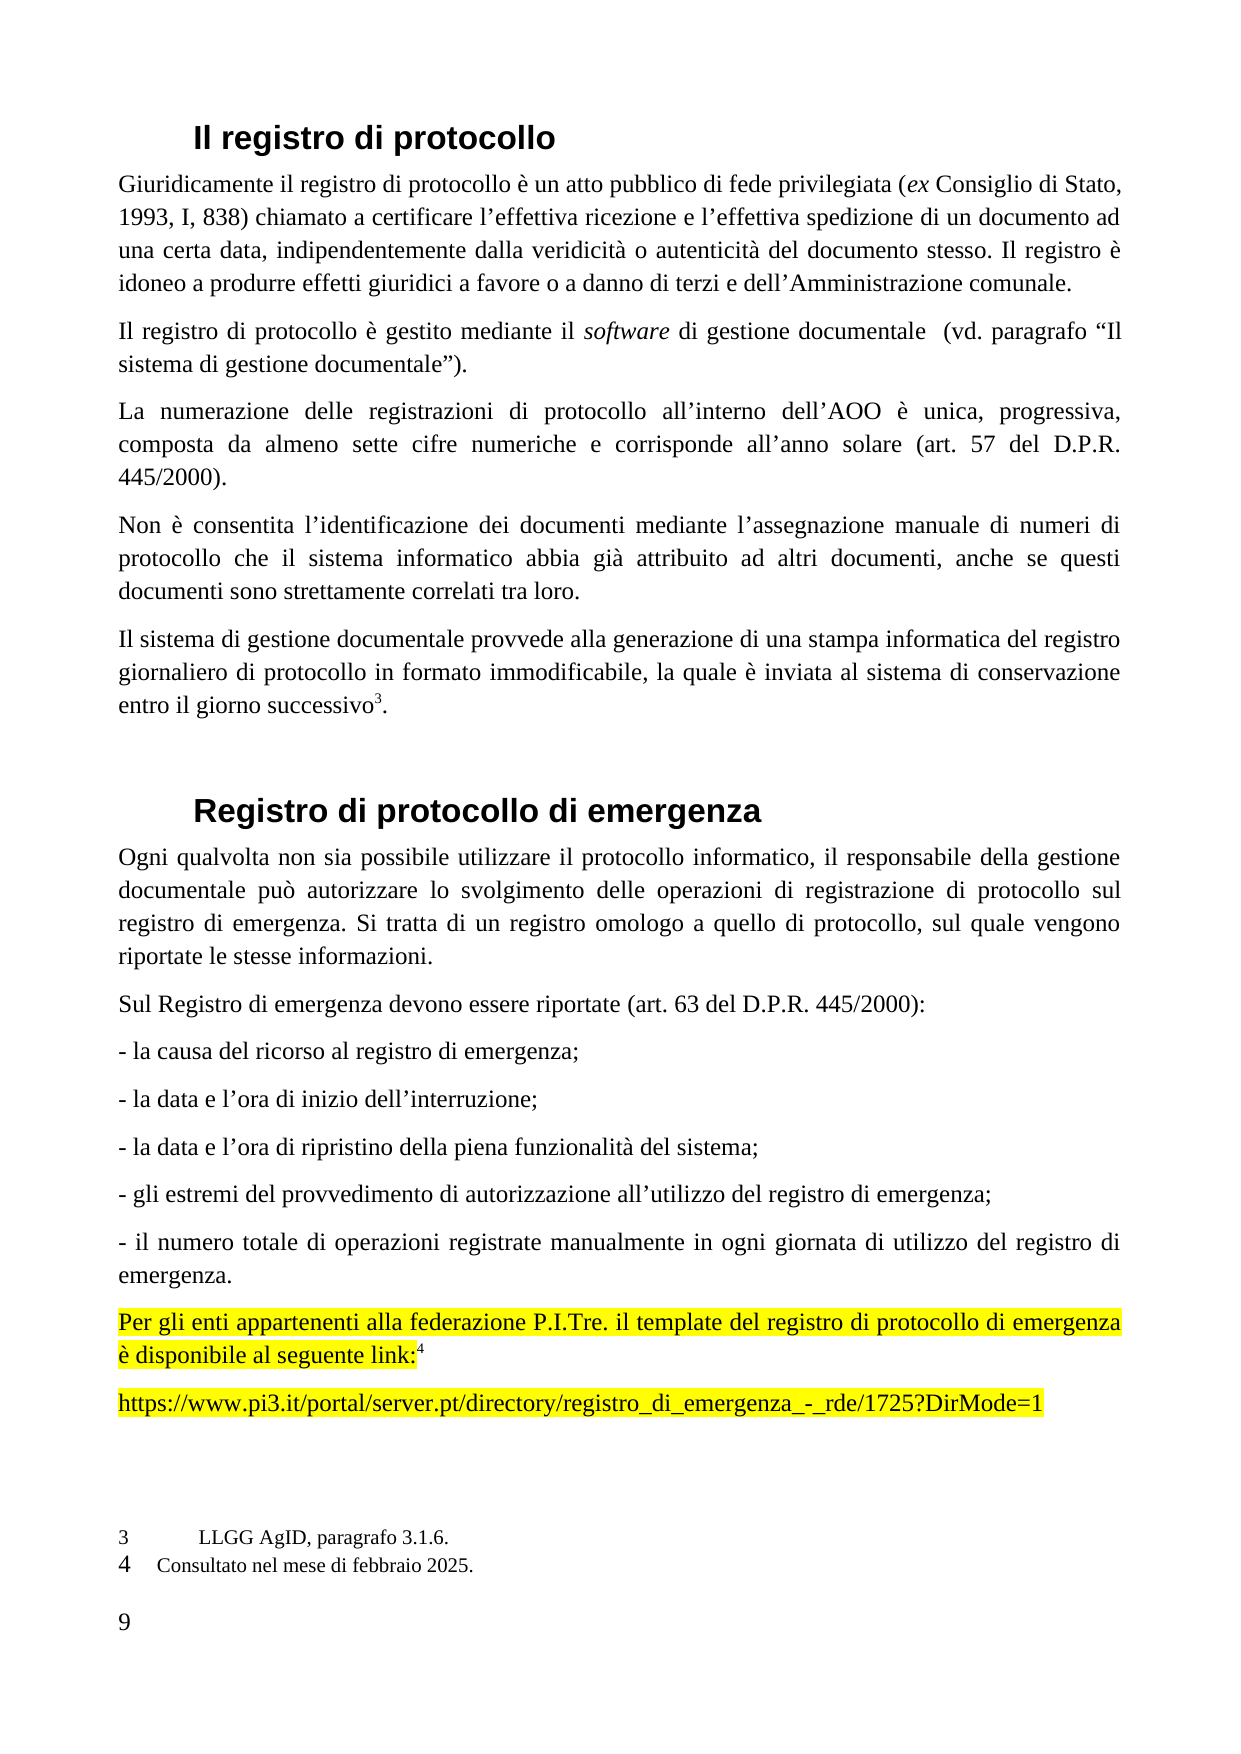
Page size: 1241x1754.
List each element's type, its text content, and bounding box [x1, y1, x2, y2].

text Ogni qualvolta non sia possibile utilizzare il protocollo informatico, il responsabile della gestione documentale può autorizzare lo svolgimento delle operazioni di registrazione di protocollo sul registro di emergenza. Si tratta di un registro omologo a quello di protocollo, sul quale vengono riportate le stesse informazioni. [118, 842, 1122, 970]
text LLGG AgID, paragrafo 3.1.6. [118, 1525, 1122, 1549]
text Giuridicamente il registro di protocollo è un atto pubblico di fede privilegiata (ex Consiglio di Stato, 1993, I, 838) chiamato a certificare l’effettiva ricezione e l’effettiva spedizione di un documento ad una certa data, indipendentemente dalla veridicità o autenticità del documento stesso. Il registro è idoneo a produrre effetti giuridici a favore o a danno di terzi e dell’Amministrazione comunale. [118, 169, 1122, 297]
text Consultato nel mese di febbraio 2025. [118, 1549, 1122, 1578]
subtitle Il registro di protocollo [118, 118, 1122, 157]
text Non è consentita l’identificazione dei documenti mediante l’assegnazione manuale di numeri di protocollo che il sistema informatico abbia già attribuito ad altri documenti, anche se questi documenti sono strettamente correlati tra loro. [118, 510, 1122, 605]
text - la data e l’ora di ripristino della piena funzionalità del sistema; [118, 1132, 1122, 1160]
text - la causa del ricorso al registro di emergenza; [118, 1036, 1122, 1065]
text Sul Registro di emergenza devono essere riportate (art. 63 del D.P.R. 445/2000): [118, 989, 1122, 1017]
text - il numero totale di operazioni registrate manualmente in ogni giornata di utilizzo del registro di emergenza. [118, 1227, 1122, 1288]
text https://www.pi3.it/portal/server.pt/directory/registro_di_emergenza_-_rde/1725?DirMode=1 [118, 1388, 1122, 1417]
text Il registro di protocollo è gestito mediante il software di gestione documentale (vd. paragrafo “Il sistema di gestione documentale”). [118, 316, 1122, 377]
text - gli estremi del provvedimento di autorizzazione all’utilizzo del registro di emergenza; [118, 1179, 1122, 1208]
text Il sistema di gestione documentale provvede alla generazione di una stampa informatica del registro giornaliero di protocollo in formato immodificabile, la quale è inviata al sistema di conservazione entro il giorno successivo. [118, 624, 1122, 718]
text Per gli enti appartenenti alla federazione P.I.Tre. il template del registro di protocollo di emergenza è disponibile al seguente link: [118, 1307, 1122, 1369]
subtitle Registro di protocollo di emergenza [118, 791, 1122, 829]
text La numerazione delle registrazioni di protocollo all’interno dell’AOO è unica, progressiva, composta da almeno sette cifre numeriche e corrisponde all’anno solare (art. 57 del D.P.R. 445/2000). [118, 396, 1122, 491]
text - la data e l’ora di inizio dell’interruzione; [118, 1084, 1122, 1113]
